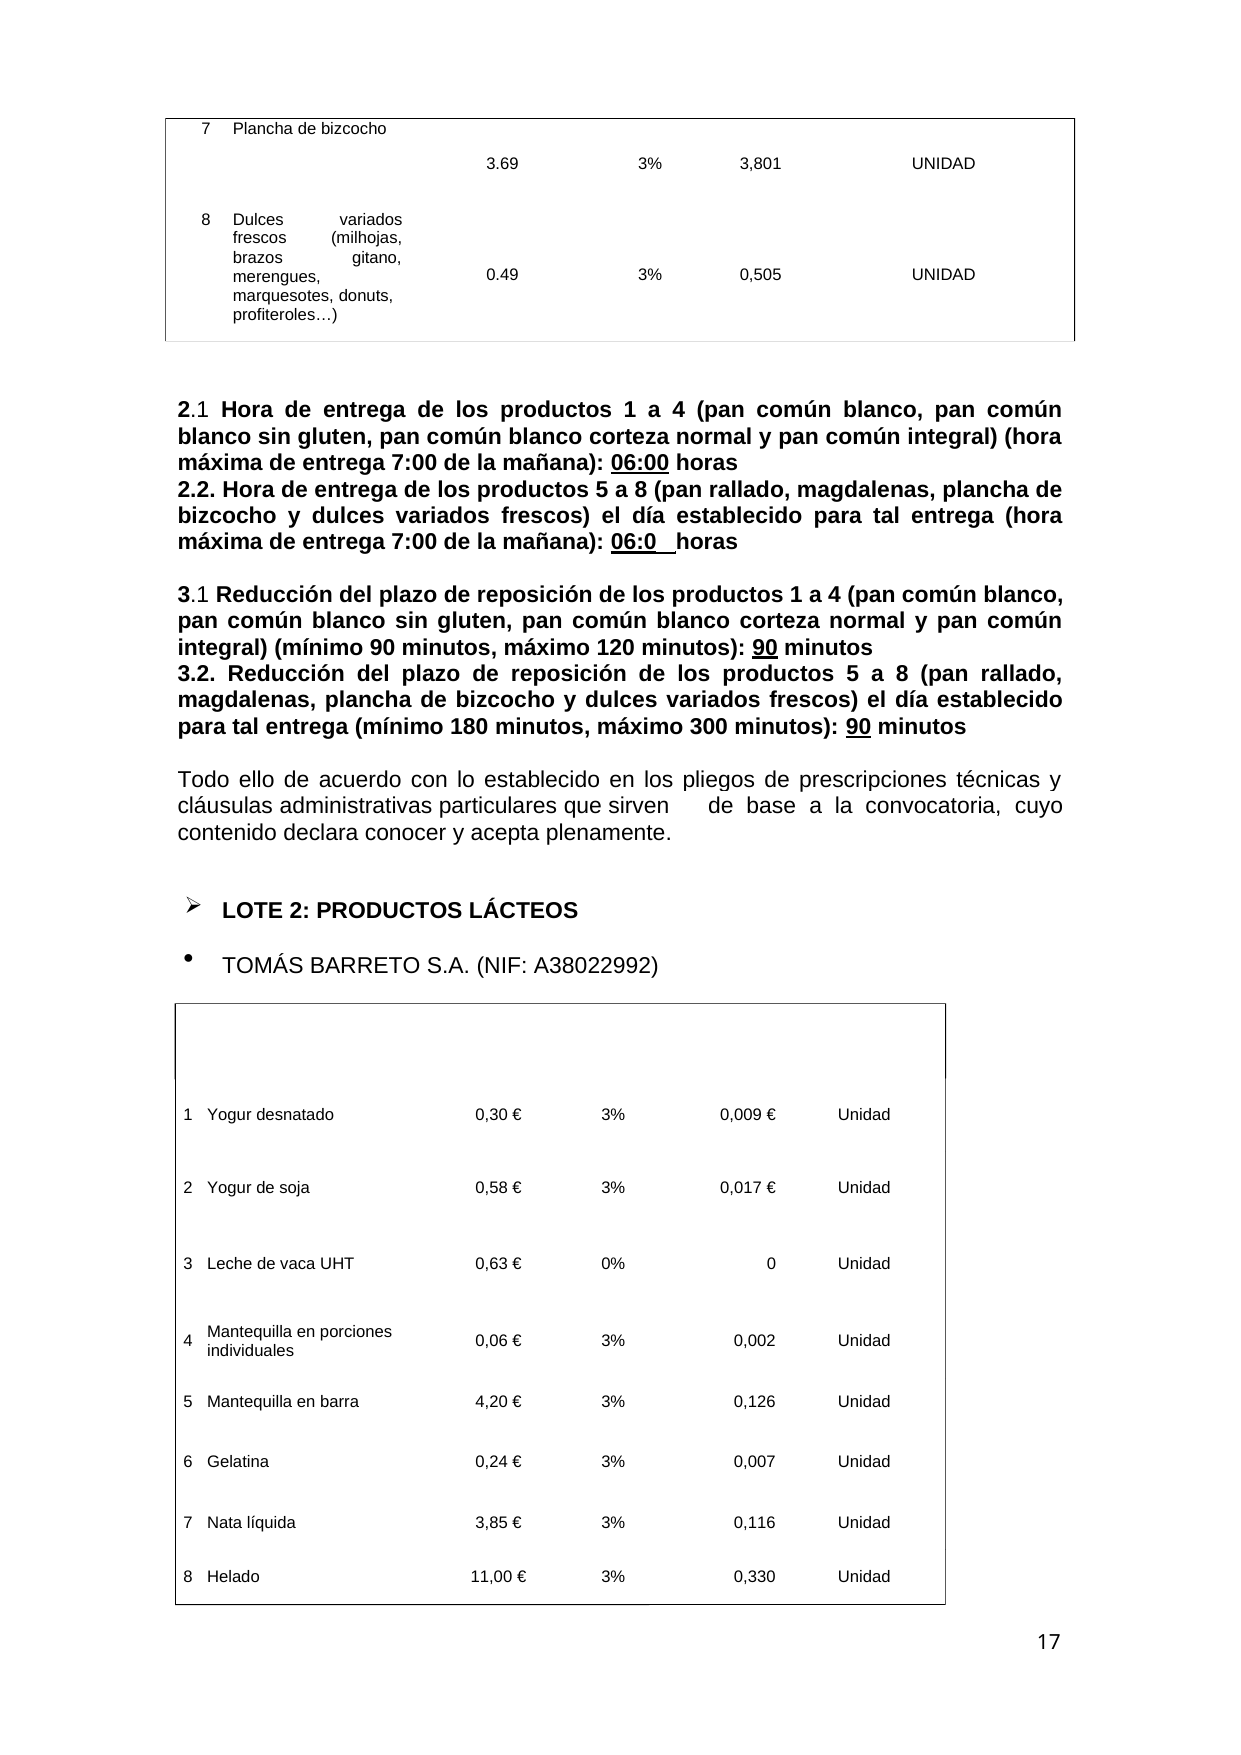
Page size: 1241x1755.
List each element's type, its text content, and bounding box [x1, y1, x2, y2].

text 3 [183, 1254, 199, 1273]
text 0.49 [484, 265, 521, 284]
text  [184, 898, 204, 919]
text 0,58 € [473, 1178, 524, 1197]
text 3% [599, 1567, 627, 1586]
text la [834, 792, 854, 818]
text 3% [636, 154, 664, 173]
text Todo ello de acuerdo con lo establecido en los pliegos de prescripciones técnicas y [177, 766, 1065, 792]
text 3% [636, 265, 664, 284]
text Unidad [836, 1513, 893, 1532]
text LOTE 2: PRODUCTOS LÁCTEOS [222, 897, 580, 923]
text Yogur desnatado [207, 1105, 421, 1124]
text 0,06 € [473, 1331, 524, 1350]
text 6 [183, 1452, 199, 1471]
text P.M.U. OFERTADO [451, 1021, 546, 1060]
text Unidad [836, 1392, 893, 1411]
text base [746, 792, 798, 818]
text 17 [1037, 1627, 1065, 1655]
text 1 [183, 1105, 199, 1124]
text 3% [599, 1105, 627, 1124]
text 3.69 [484, 154, 521, 173]
text 0 [650, 1254, 776, 1273]
text 0,009 € [720, 1105, 783, 1124]
text 3,85 € [473, 1513, 524, 1532]
text Unidad [836, 1452, 893, 1471]
text 0% [599, 1254, 627, 1273]
text 8 [201, 209, 222, 228]
text IGIC [697, 1031, 736, 1050]
text 7 [201, 119, 222, 138]
text brazos gitano, merengues, marquesotes, donuts, profiteroles…) [233, 248, 403, 324]
text  [184, 950, 197, 971]
text frescos (milhojas, [233, 229, 414, 248]
text Unidad [836, 1331, 893, 1350]
text Mantequilla en porciones individuales [207, 1322, 394, 1360]
text Nata líquida [207, 1513, 421, 1532]
text 3.2. Reducción del plazo de reposición de los productos 5 a 8 (pan rallado, magdalenas, plancha de bizcocho y dulces variados frescos) el día establecido para tal entrega (mínimo 180 minutos, máximo 300 minutos): 90 minutos [177, 660, 1064, 739]
text Helado [207, 1567, 421, 1586]
text 0,002 [734, 1331, 783, 1350]
text Unidad [836, 1567, 893, 1586]
text PRODUCTOS [257, 1031, 421, 1050]
text % IGIC [586, 1031, 650, 1050]
text 0,24 € [473, 1452, 524, 1471]
text 7 [183, 1513, 199, 1532]
text 3% [599, 1178, 627, 1197]
text 2 [183, 1178, 199, 1197]
text TOMÁS BARRETO S.A. (NIF: A38022992) [222, 952, 661, 978]
text cuyo [1014, 792, 1065, 818]
text 4,20 € [473, 1392, 524, 1411]
text Dulces variados [233, 209, 414, 228]
text cláusulas administrativas particulares que sirven contenido declara conocer y acepta plenamente. [177, 792, 697, 845]
text 0,116 [734, 1513, 783, 1532]
text Yogur de soja [207, 1178, 421, 1197]
text 2.2. Hora de entrega de los productos 5 a 8 (pan rallado, magdalenas, plancha de bizcocho y dulces variados frescos) el día establecido para tal entrega (hora máxima de entrega 7:00 de la mañana): 06:00 horas [177, 476, 1064, 554]
text 3% [599, 1392, 627, 1411]
text 3% [599, 1452, 627, 1471]
text Leche de vaca UHT [207, 1254, 421, 1273]
text Unidad [836, 1105, 893, 1124]
text 0,330 [734, 1567, 783, 1586]
text UNIDAD [909, 154, 978, 173]
text Gelatina [207, 1452, 421, 1471]
text 3.1 Reducción del plazo de reposición de los productos 1 a 4 (pan común blanco, pan común blanco sin gluten, pan común blanco corteza normal y pan común integral) (mínimo 90 minutos, máximo 120 minutos): 90 minutos [177, 581, 1063, 660]
text 0,126 [734, 1392, 783, 1411]
text 0,30 € [473, 1105, 524, 1124]
text de [708, 792, 735, 818]
text 2.1 Hora de entrega de los productos 1 a 4 (pan común blanco, pan común blanco sin gluten, pan común blanco corteza normal y pan común integral) (hora máxima de entrega 7:00 de la mañana): 06:00 horas [177, 396, 1063, 476]
text Unidad [836, 1254, 893, 1273]
text 0,63 € [473, 1254, 524, 1273]
text convocatoria, [865, 792, 1004, 818]
text 3% [599, 1513, 627, 1532]
text 4 [183, 1331, 199, 1350]
text 3% [599, 1331, 627, 1350]
text UNIDAD [832, 1031, 945, 1050]
text 0,505 [739, 265, 812, 284]
text a [809, 792, 824, 818]
text Unidad [836, 1178, 893, 1197]
text Mantequilla en barra [207, 1392, 421, 1411]
text 5 [183, 1392, 199, 1411]
text Plancha de bizcocho [233, 119, 414, 138]
text 3,801 [739, 154, 812, 173]
text 0,017 € [720, 1178, 783, 1197]
text UNIDAD [909, 265, 978, 284]
text 8 [183, 1567, 199, 1586]
text 0,007 [734, 1452, 783, 1471]
text 11,00 € [470, 1567, 576, 1586]
